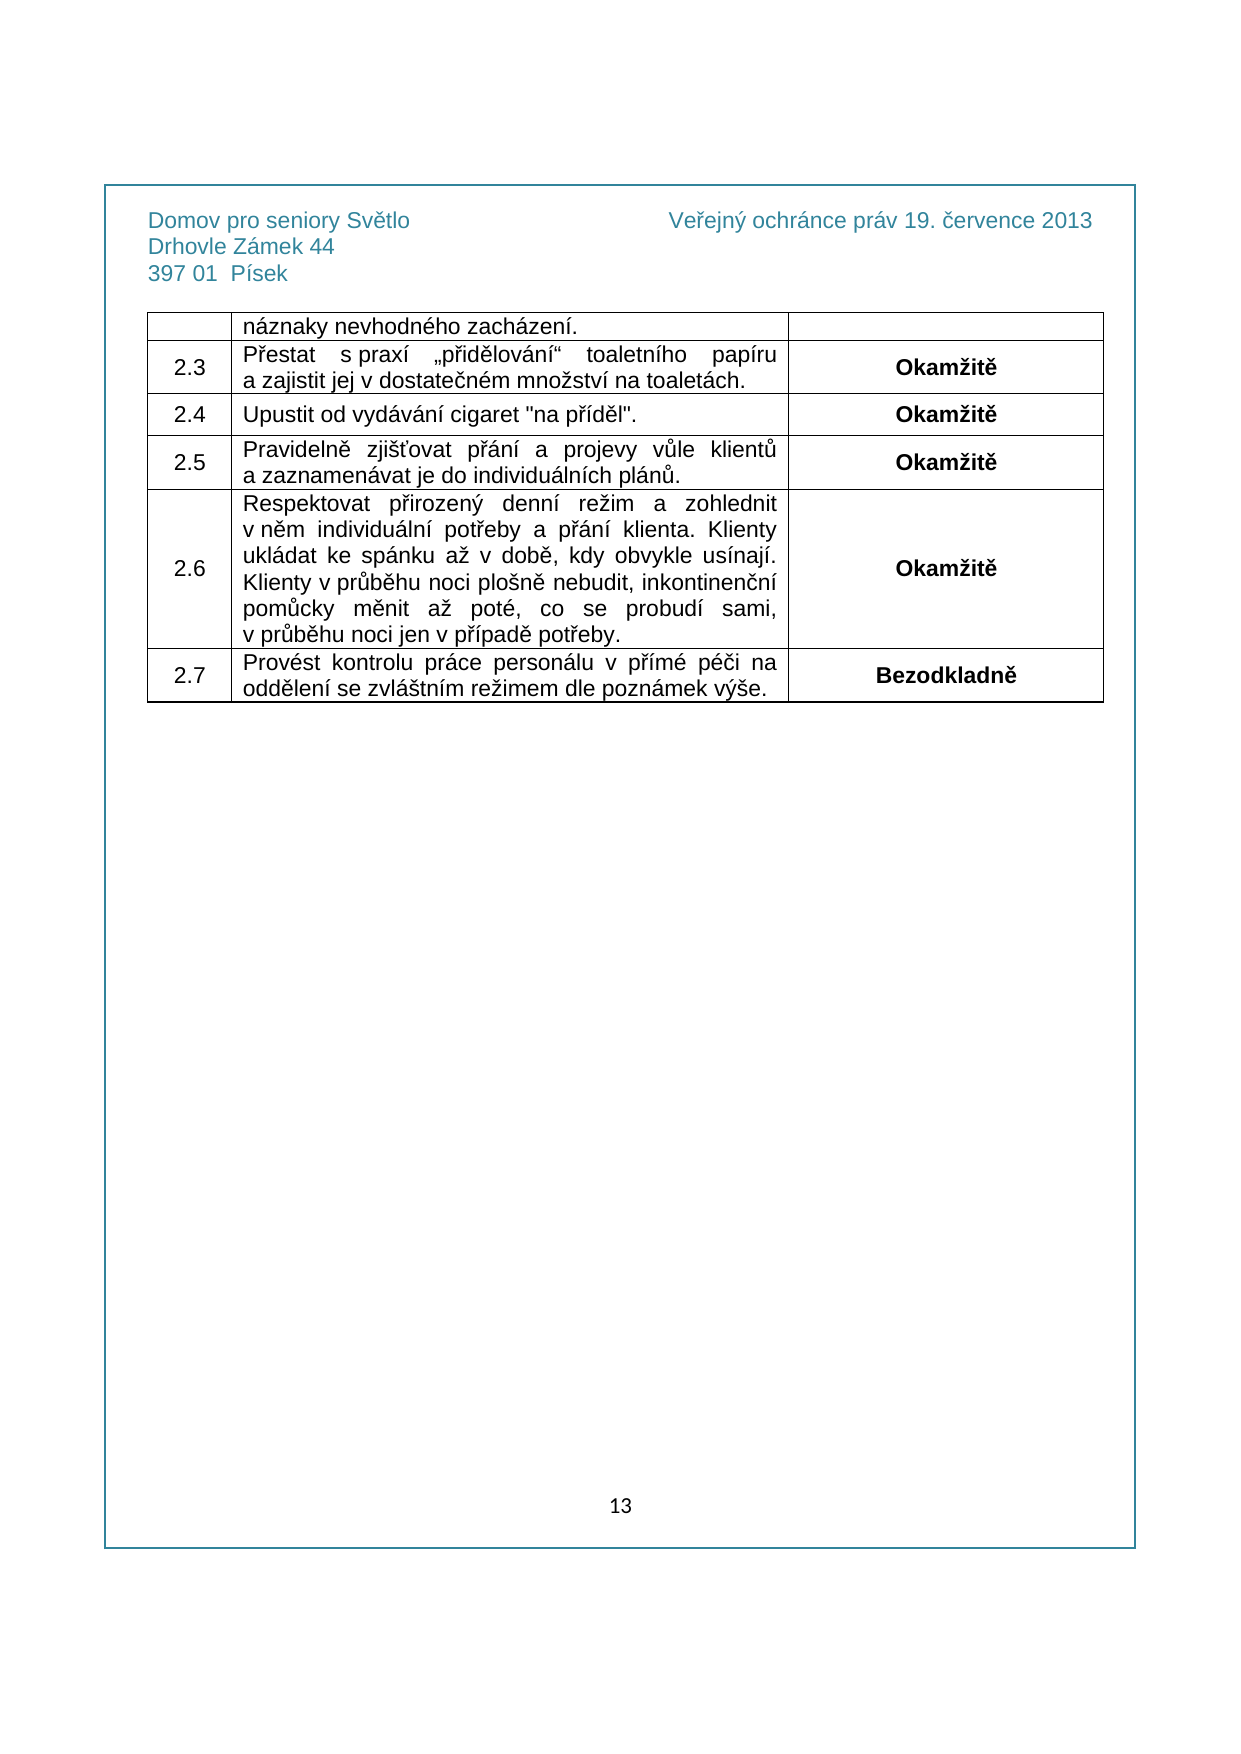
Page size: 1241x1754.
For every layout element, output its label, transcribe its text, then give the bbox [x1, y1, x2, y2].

table_cell Respektovat přirozený denní režim a zohlednit v něm individuální potřeby a přání klienta. Klienty ukládat ke spánku až v době, kdy obvykle usínají. Klienty v průběhu noci plošně nebudit, inkontinenční pomůcky měnit až poté, co se probudí sami, v průběhu noci jen v případě potřeby. [232, 490, 788, 648]
table_cell 2.6 [148, 490, 231, 648]
table_cell [789, 313, 1103, 339]
table_cell náznaky nevhodného zacházení. [232, 313, 788, 339]
table_cell Okamžitě [789, 436, 1103, 488]
table_cell Okamžitě [789, 394, 1103, 435]
table_cell Přestat s praxí „přidělování“ toaletního papíru a zajistit jej v dostatečném množství na toaletách. [232, 341, 788, 393]
table_cell Okamžitě [789, 341, 1103, 393]
table_cell 2.3 [148, 341, 231, 393]
table_cell Bezodkladně [789, 649, 1103, 701]
table_cell 2.7 [148, 649, 231, 701]
table_cell Okamžitě [789, 490, 1103, 648]
table_cell Provést kontrolu práce personálu v přímé péči na oddělení se zvláštním režimem dle poznámek výše. [232, 649, 788, 701]
table_cell 2.5 [148, 436, 231, 488]
table_cell [148, 313, 231, 339]
table_cell Pravidelně zjišťovat přání a projevy vůle klientů a zaznamenávat je do individuálních plánů. [232, 436, 788, 488]
table_cell 2.4 [148, 394, 231, 435]
table_cell Upustit od vydávání cigaret "na příděl". [232, 394, 788, 435]
